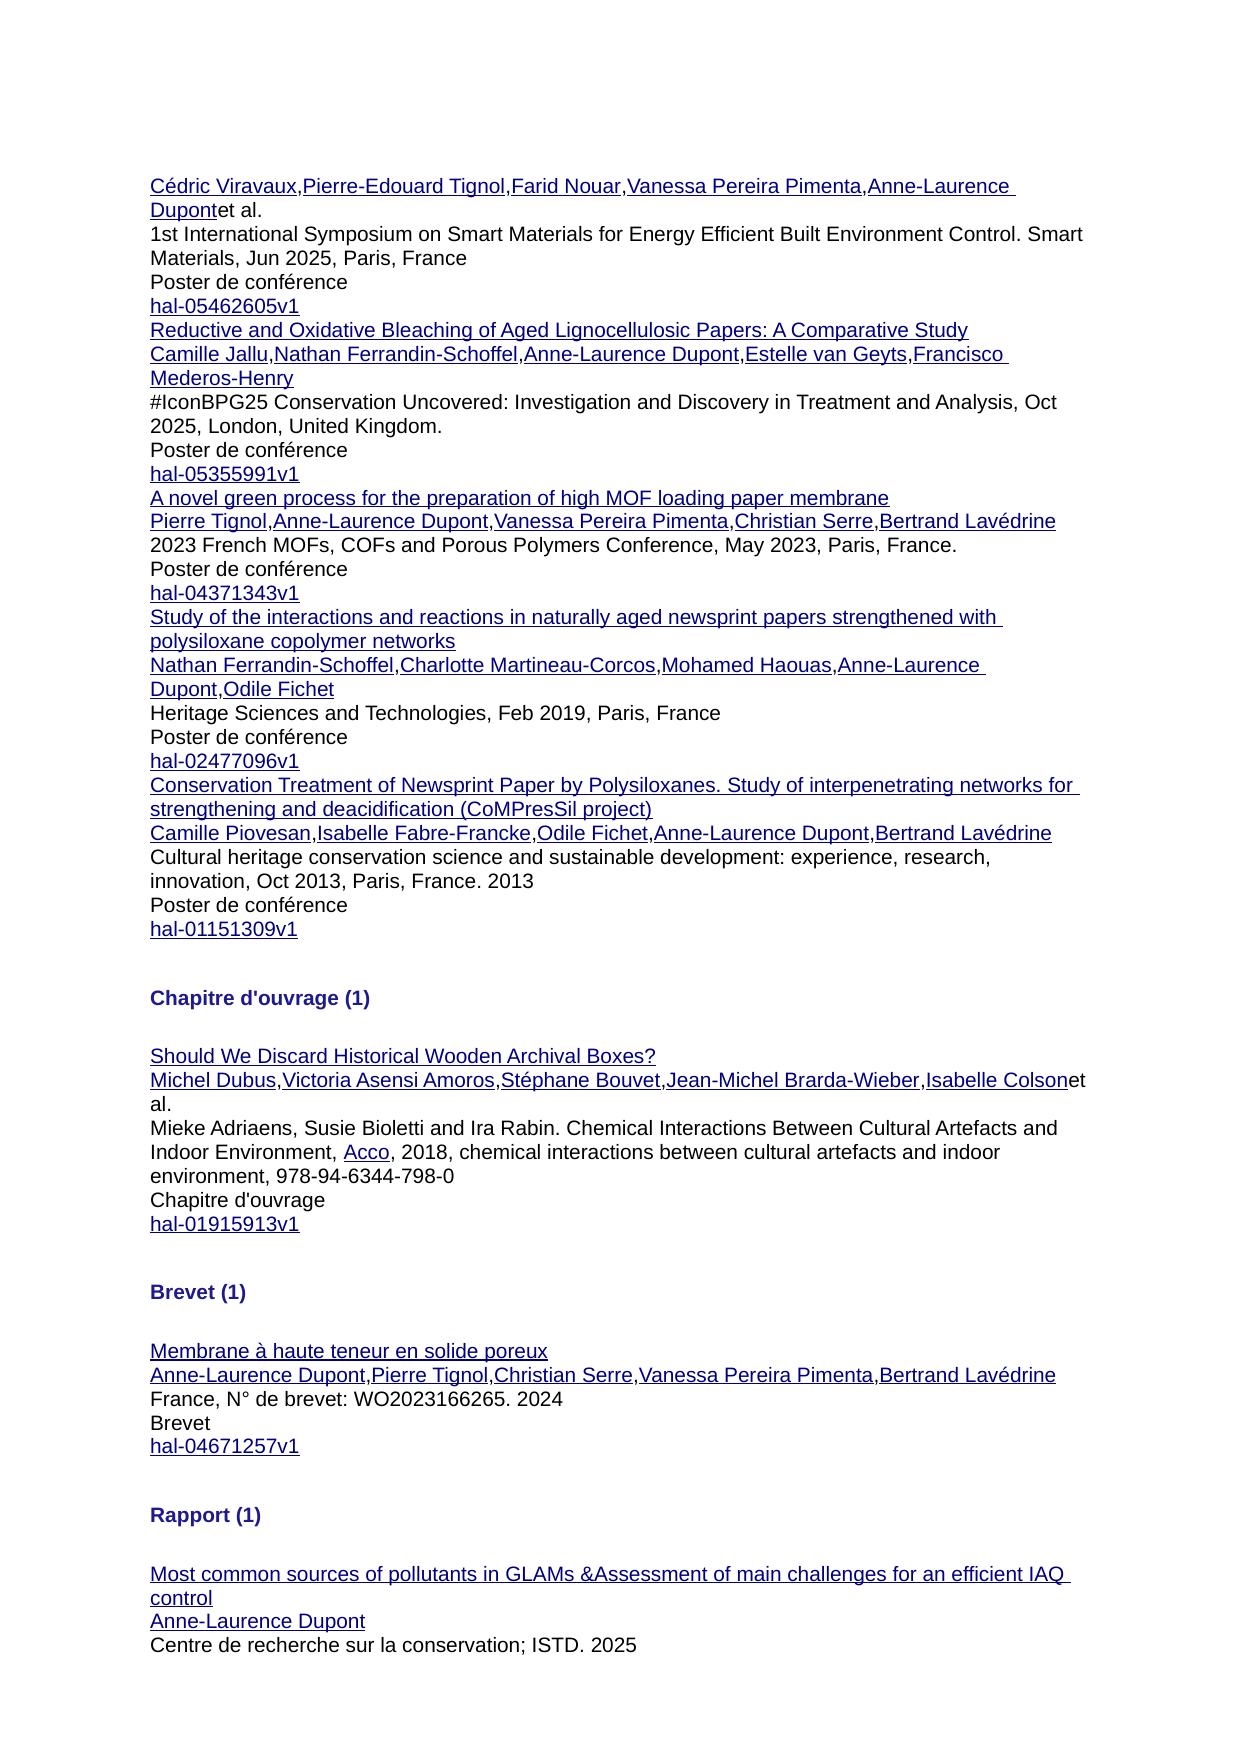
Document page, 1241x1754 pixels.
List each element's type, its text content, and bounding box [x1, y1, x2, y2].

table_cell Conservation Treatment of Newsprint Paper by Polysiloxanes. Study of interpenetrating networks for strengthening and deacidification (CoMPresSil project) Camille Piovesan,Isabelle Fabre-Francke,Odile Fichet,Anne-Laurence Dupont,Bertrand Lavédrine Cultural heritage conservation science and sustainable development: experience, research, innovation, Oct 2013, Paris, France. 2013 Poster de conférence hal-01151309v1 [150, 773, 1090, 941]
subtitle Rapport (1) [150, 1503, 1090, 1527]
table_cell Study of the interactions and reactions in naturally aged newsprint papers strengthened with polysiloxane copolymer networks Nathan Ferrandin-Schoffel,Charlotte Martineau-Corcos,Mohamed Haouas,Anne-Laurence Dupont,Odile Fichet Heritage Sciences and Technologies, Feb 2019, Paris, France Poster de conférence hal-02477096v1 [150, 605, 1090, 773]
subtitle Chapitre d'ouvrage (1) [150, 985, 1090, 1009]
subtitle Brevet (1) [150, 1280, 1090, 1304]
table_cell A novel green process for the preparation of high MOF loading paper membrane Pierre Tignol,Anne-Laurence Dupont,Vanessa Pereira Pimenta,Christian Serre,Bertrand Lavédrine 2023 French MOFs, COFs and Porous Polymers Conference, May 2023, Paris, France. Poster de conférence hal-04371343v1 [150, 485, 1090, 605]
table_cell MOF-Paper Composite for the capture of VOCs From laboratory prototype to a robust product Cédric Viravaux,Pierre-Edouard Tignol,Farid Nouar,Vanessa Pereira Pimenta,Anne-Laurence Dupontet al. 1st International Symposium on Smart Materials for Energy Efficient Built Environment Control. Smart Materials, Jun 2025, Paris, France Poster de conférence hal-05462605v1 [150, 150, 1090, 318]
table_header Membrane à haute teneur en solide poreux Anne-Laurence Dupont,Pierre Tignol,Christian Serre,Vanessa Pereira Pimenta,Bertrand Lavédrine France, N° de brevet: WO2023166265. 2024 Brevet hal-04671257v1 [150, 1339, 1090, 1458]
table_header Should We Discard Historical Wooden Archival Boxes? Michel Dubus,Victoria Asensi Amoros,Stéphane Bouvet,Jean-Michel Brarda-Wieber,Isabelle Colsonet al. Mieke Adriaens, Susie Bioletti and Ira Rabin. Chemical Interactions Between Cultural Artefacts and Indoor Environment, Acco, 2018, chemical interactions between cultural artefacts and indoor environment, 978-94-6344-798-0 Chapitre d'ouvrage hal-01915913v1 [150, 1044, 1090, 1235]
table_cell Reductive and Oxidative Bleaching of Aged Lignocellulosic Papers: A Comparative Study Camille Jallu,Nathan Ferrandin-Schoffel,Anne-Laurence Dupont,Estelle van Geyts,Francisco Mederos-Henry #IconBPG25 Conservation Uncovered: Investigation and Discovery in Treatment and Analysis, Oct 2025, London, United Kingdom. Poster de conférence hal-05355991v1 [150, 318, 1090, 485]
table_header Most common sources of pollutants in GLAMs &Assessment of main challenges for an efficient IAQ control Anne-Laurence Dupont Centre de recherche sur la conservation; ISTD. 2025 [150, 1561, 1090, 1657]
